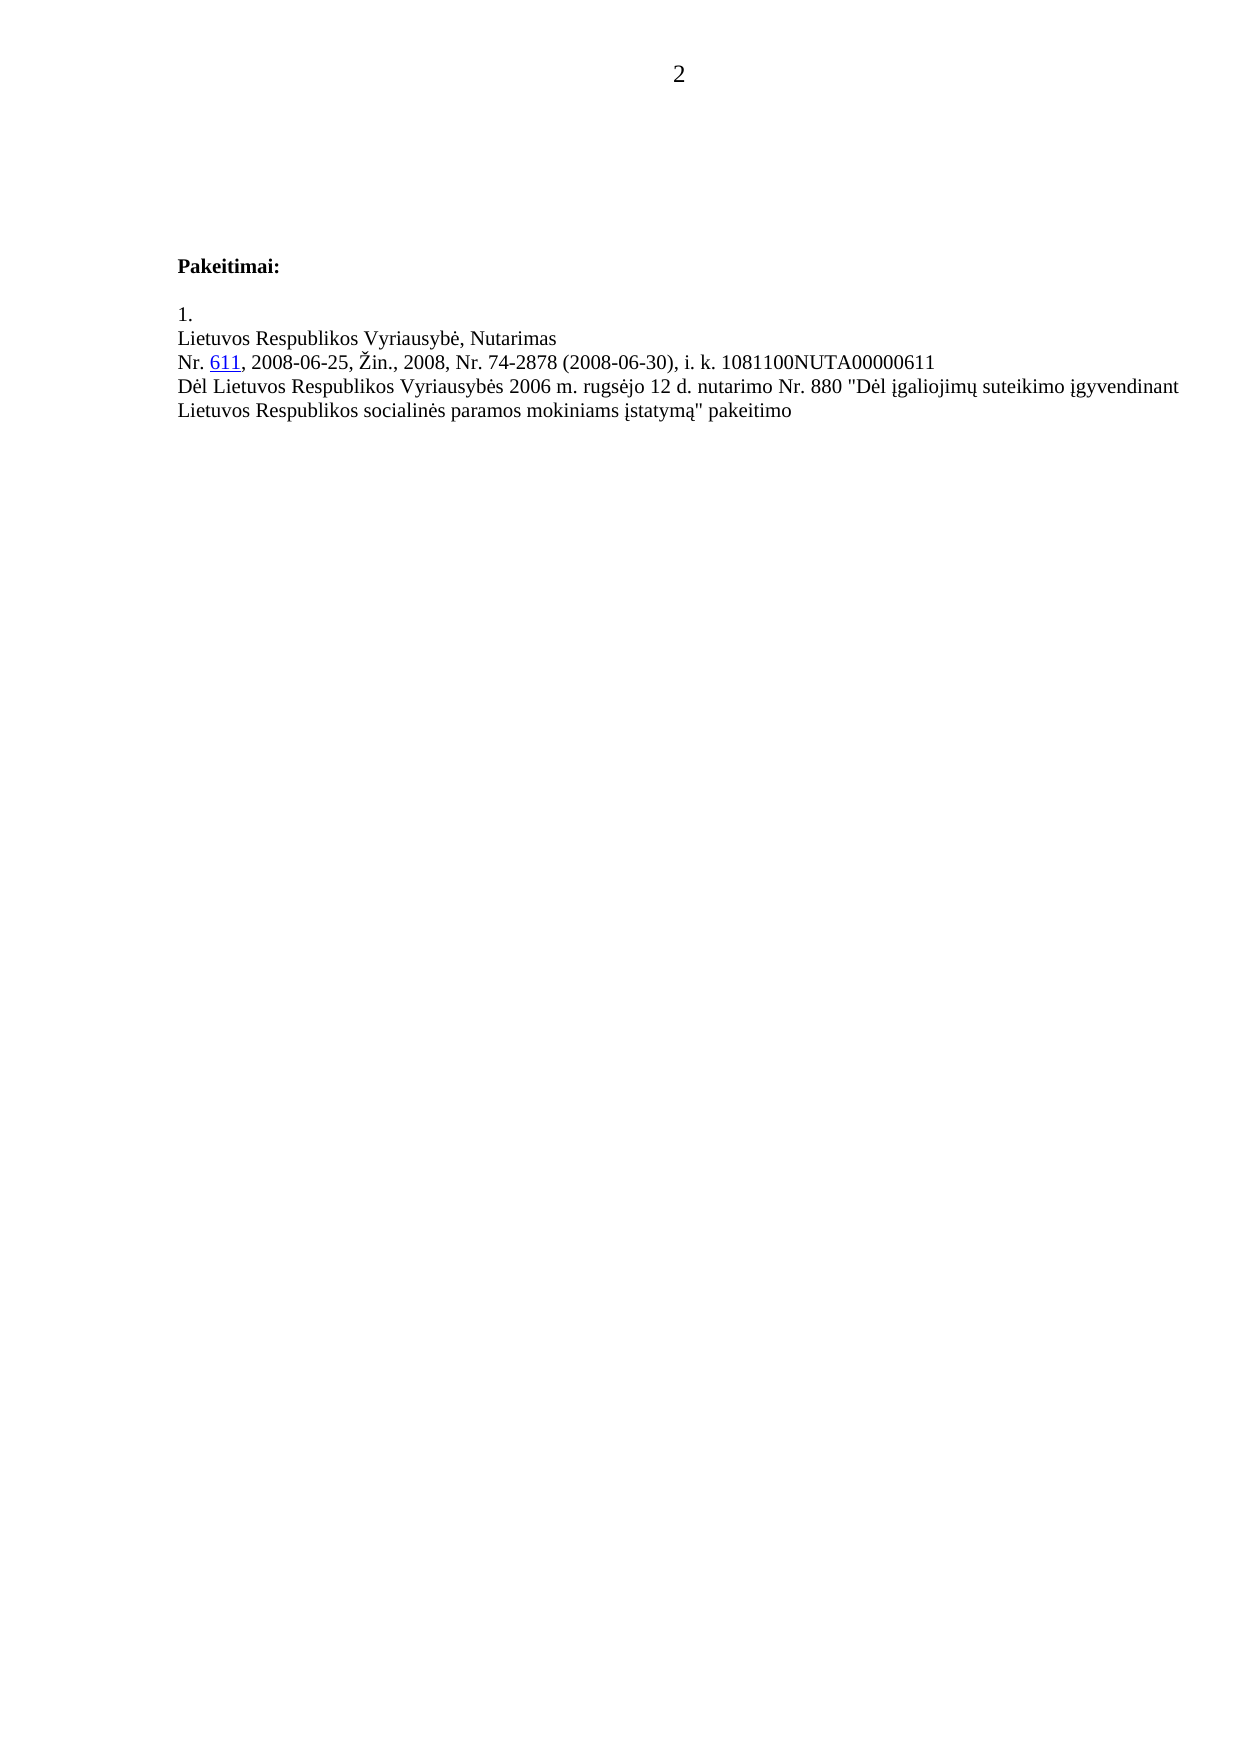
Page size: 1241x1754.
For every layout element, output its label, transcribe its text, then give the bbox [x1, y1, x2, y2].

text Nr. 611, 2008-06-25, Žin., 2008, Nr. 74-2878 (2008-06-30), i. k. 1081100NUTA00000611 [177, 350, 1181, 374]
text Dėl Lietuvos Respublikos Vyriausybės 2006 m. rugsėjo 12 d. nutarimo Nr. 880 "Dėl įgaliojimų suteikimo įgyvendinant Lietuvos Respublikos socialinės paramos mokiniams įstatymą" pakeitimo [177, 374, 1181, 422]
text Lietuvos Respublikos Vyriausybė, Nutarimas [177, 326, 1181, 350]
text 1. [177, 302, 1181, 326]
text Pakeitimai: [177, 254, 1181, 278]
